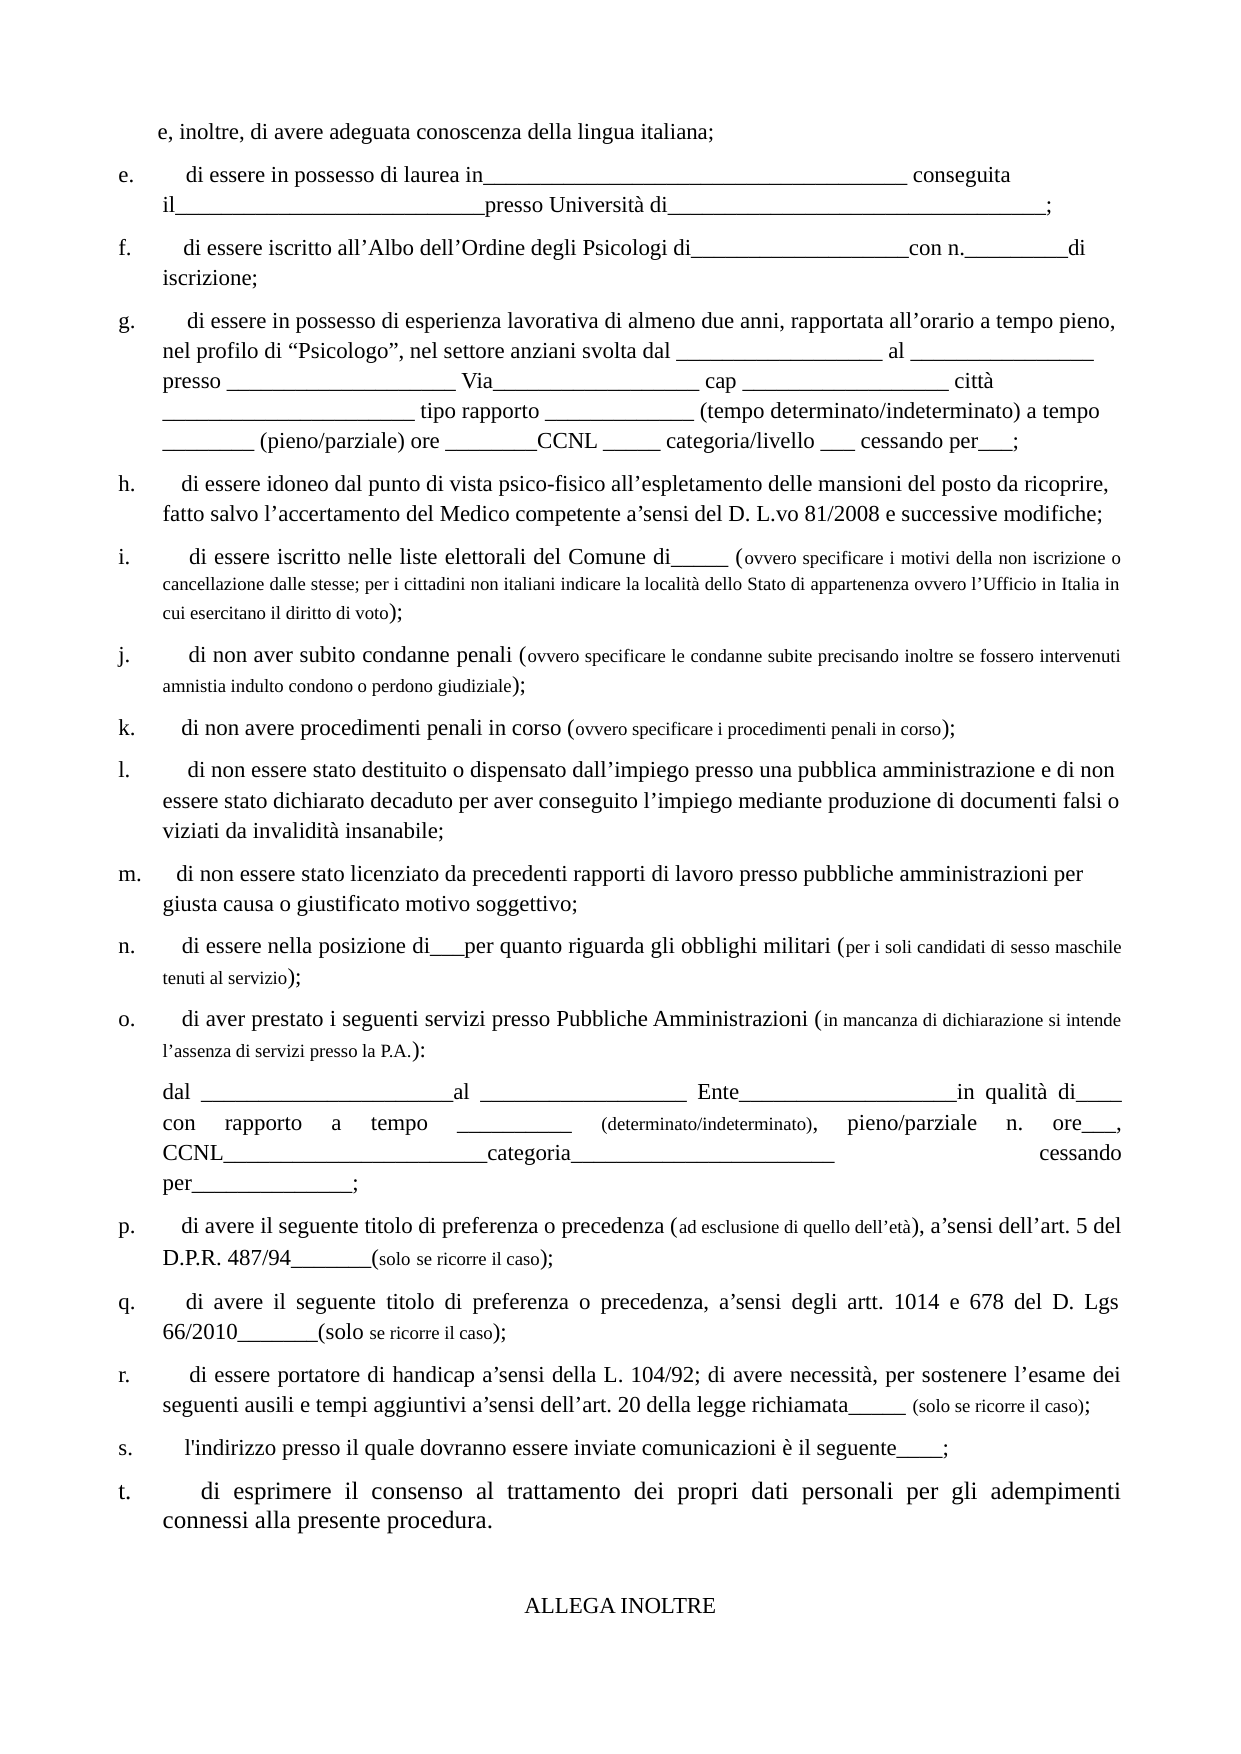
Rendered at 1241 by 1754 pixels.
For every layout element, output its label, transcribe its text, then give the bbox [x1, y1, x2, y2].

text p. di avere il seguente titolo di preferenza o precedenza (ad esclusione di quello dell’età), a’sensi dell’art. 5 del D.P.R. 487/94_______(solo se ricorre il caso); [118, 1212, 1122, 1271]
text h. di essere idoneo dal punto di vista psico-fisico all’espletamento delle mansioni del posto da ricoprire, fatto salvo l’accertamento del Medico competente a’sensi del D. L.vo 81/2008 e successive modifiche; [118, 470, 1122, 527]
text o. di aver prestato i seguenti servizi presso Pubbliche Amministrazioni (in mancanza di dichiarazione si intende l’assenza di servizi presso la P.A.): [118, 1005, 1122, 1062]
text f. di essere iscritto all’Albo dell’Ordine degli Psicologi di___________________con n._________di iscrizione; [118, 234, 1122, 290]
text q. di avere il seguente titolo di preferenza o precedenza, a’sensi degli artt. 1014 e 678 del D. Lgs 66/2010_______(solo se ricorre il caso); [118, 1288, 1122, 1344]
text k. di non avere procedimenti penali in corso (ovvero specificare i procedimenti penali in corso); [118, 714, 1122, 740]
text j. di non aver subito condanne penali (ovvero specificare le condanne subite precisando inoltre se fossero intervenuti amnistia indulto condono o perdono giudiziale); [118, 641, 1122, 697]
text r. di essere portatore di handicap a’sensi della L. 104/92; di avere necessità, per sostenere l’esame dei seguenti ausili e tempi aggiuntivi a’sensi dell’art. 20 della legge richiamata_____ (solo se ricorre il caso); [118, 1361, 1122, 1417]
text e. di essere in possesso di laurea in_____________________________________ conseguita il___________________________presso Università di_________________________________; [118, 161, 1122, 217]
text s. l'indirizzo presso il quale dovranno essere inviate comunicazioni è il seguente____; [118, 1434, 1122, 1460]
text ALLEGA INOLTRE [118, 1592, 1122, 1618]
text l. di non essere stato destituito o dispensato dall’impiego presso una pubblica amministrazione e di non essere stato dichiarato decaduto per aver conseguito l’impiego mediante produzione di documenti falsi o viziati da invalidità insanabile; [118, 756, 1122, 843]
text m. di non essere stato licenziato da precedenti rapporti di lavoro presso pubbliche amministrazioni per giusta causa o giustificato motivo soggettivo; [118, 859, 1122, 916]
text t. di esprimere il consenso al trattamento dei propri dati personali per gli adempimenti connessi alla presente procedura. [118, 1476, 1122, 1534]
text dal ______________________al __________________ Ente___________________in qualità di____ con rapporto a tempo __________ (determinato/indeterminato), pieno/parziale n. ore___, CCNL_______________________categoria_______________________ cessando per______________; [162, 1078, 1122, 1195]
text e, inoltre, di avere adeguata conoscenza della lingua italiana; [157, 118, 1122, 144]
text i. di essere iscritto nelle liste elettorali del Comune di_____ (ovvero specificare i motivi della non iscrizione o cancellazione dalle stesse; per i cittadini non italiani indicare la località dello Stato di appartenenza ovvero l’Ufficio in Italia in cui esercitano il diritto di voto); [118, 543, 1122, 624]
text n. di essere nella posizione di___per quanto riguarda gli obblighi militari (per i soli candidati di sesso maschile tenuti al servizio); [118, 932, 1122, 989]
text g. di essere in possesso di esperienza lavorativa di almeno due anni, rapportata all’orario a tempo pieno, nel profilo di “Psicologo”, nel settore anziani svolta dal __________________ al ________________ presso ____________________ Via__________________ cap __________________ città ______________________ tipo rapporto _____________ (tempo determinato/indeterminato) a tempo ________ (pieno/parziale) ore ________CCNL _____ categoria/livello ___ cessando per___; [118, 307, 1122, 454]
